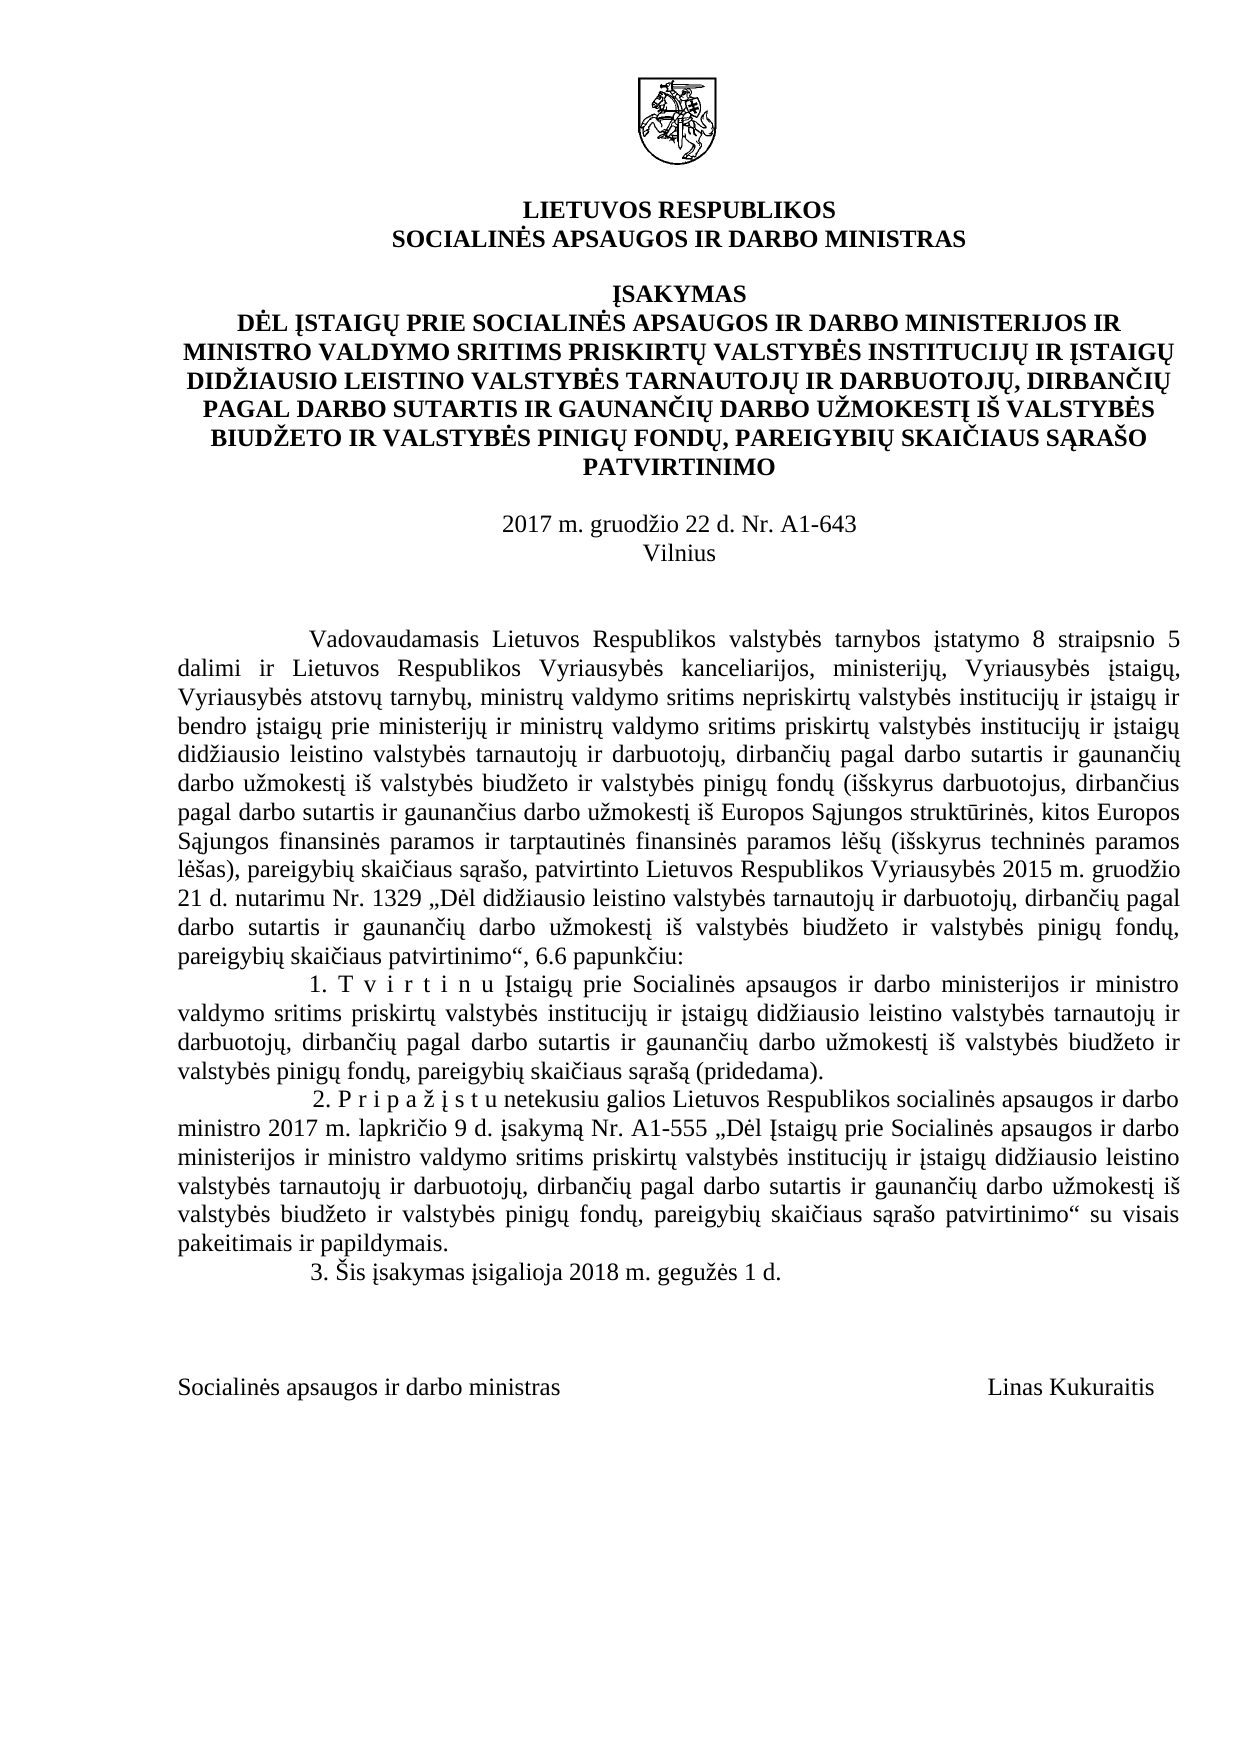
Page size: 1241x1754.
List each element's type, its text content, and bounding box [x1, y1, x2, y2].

text Vadovaudamasis Lietuvos Respublikos valstybės tarnybos įstatymo 8 straipsnio 5 dalimi ir Lietuvos Respublikos Vyriausybės kanceliarijos, ministerijų, Vyriausybės įstaigų, Vyriausybės atstovų tarnybų, ministrų valdymo sritims nepriskirtų valstybės institucijų ir įstaigų ir bendro įstaigų prie ministerijų ir ministrų valdymo sritims priskirtų valstybės institucijų ir įstaigų didžiausio leistino valstybės tarnautojų ir darbuotojų, dirbančių pagal darbo sutartis ir gaunančių darbo užmokestį iš valstybės biudžeto ir valstybės pinigų fondų (išskyrus darbuotojus, dirbančius pagal darbo sutartis ir gaunančius darbo užmokestį iš Europos Sąjungos struktūrinės, kitos Europos Sąjungos finansinės paramos ir tarptautinės finansinės paramos lėšų (išskyrus techninės paramos lėšas), pareigybių skaičiaus sąrašo, patvirtinto Lietuvos Respublikos Vyriausybės 2015 m. gruodžio 21 d. nutarimu Nr. 1329 „Dėl didžiausio leistino valstybės tarnautojų ir darbuotojų, dirbančių pagal darbo sutartis ir gaunančių darbo užmokestį iš valstybės biudžeto ir valstybės pinigų fondų, pareigybių skaičiaus patvirtinimo“, 6.6 papunkčiu: [177, 624, 1181, 969]
text DĖL įstaigų prie socialinės apsaugos ir darbo ministerijos ir ministro valdymo sritims priskirtų valstybės institucijų ir įstaigų DIDŽIAUSIO LEISTINO VALSTYBĖS TARNAUTOJŲ IR DARBUOTOJŲ, DIRBANČIŲ PAGAL DARBO SUTARTIS IR GAUNANČIŲ DARBO UŽMOKESTĮ IŠ VALSTYBĖS BIUDŽETO IR VALSTYBĖS PINIGŲ FONDŲ, PAREIGYBIŲ SKAIČIAUS sąrašo PATVIRTINIMO [177, 308, 1181, 481]
text 2017 m. gruodžio 22 d. Nr. A1-643 [177, 509, 1181, 538]
text SOCIALINĖS APSAUGOS IR DARBO MINISTRAS [177, 224, 1181, 253]
text 2. P r i p a ž į s t u netekusiu galios Lietuvos Respublikos socialinės apsaugos ir darbo ministro 2017 m. lapkričio 9 d. įsakymą Nr. A1-555 „Dėl Įstaigų prie Socialinės apsaugos ir darbo ministerijos ir ministro valdymo sritims priskirtų valstybės institucijų ir įstaigų didžiausio leistino valstybės tarnautojų ir darbuotojų, dirbančių pagal darbo sutartis ir gaunančių darbo užmokestį iš valstybės biudžeto ir valstybės pinigų fondų, pareigybių skaičiaus sąrašo patvirtinimo“ su visais pakeitimais ir papildymais. [177, 1084, 1181, 1257]
text 3. Šis įsakymas įsigalioja 2018 m. gegužės 1 d. [177, 1257, 1181, 1286]
text LIETUVOS RESPUBLIKOS [177, 196, 1181, 224]
text 1. T v i r t i n u Įstaigų prie Socialinės apsaugos ir darbo ministerijos ir ministro valdymo sritims priskirtų valstybės institucijų ir įstaigų didžiausio leistino valstybės tarnautojų ir darbuotojų, dirbančių pagal darbo sutartis ir gaunančių darbo užmokestį iš valstybės biudžeto ir valstybės pinigų fondų, pareigybių skaičiaus sąrašą (pridedama). [177, 969, 1181, 1084]
text Socialinės apsaugos ir darbo ministras Linas Kukuraitis [177, 1372, 1181, 1401]
text ĮSAKYMAS [177, 279, 1181, 308]
text Vilnius [177, 538, 1181, 567]
